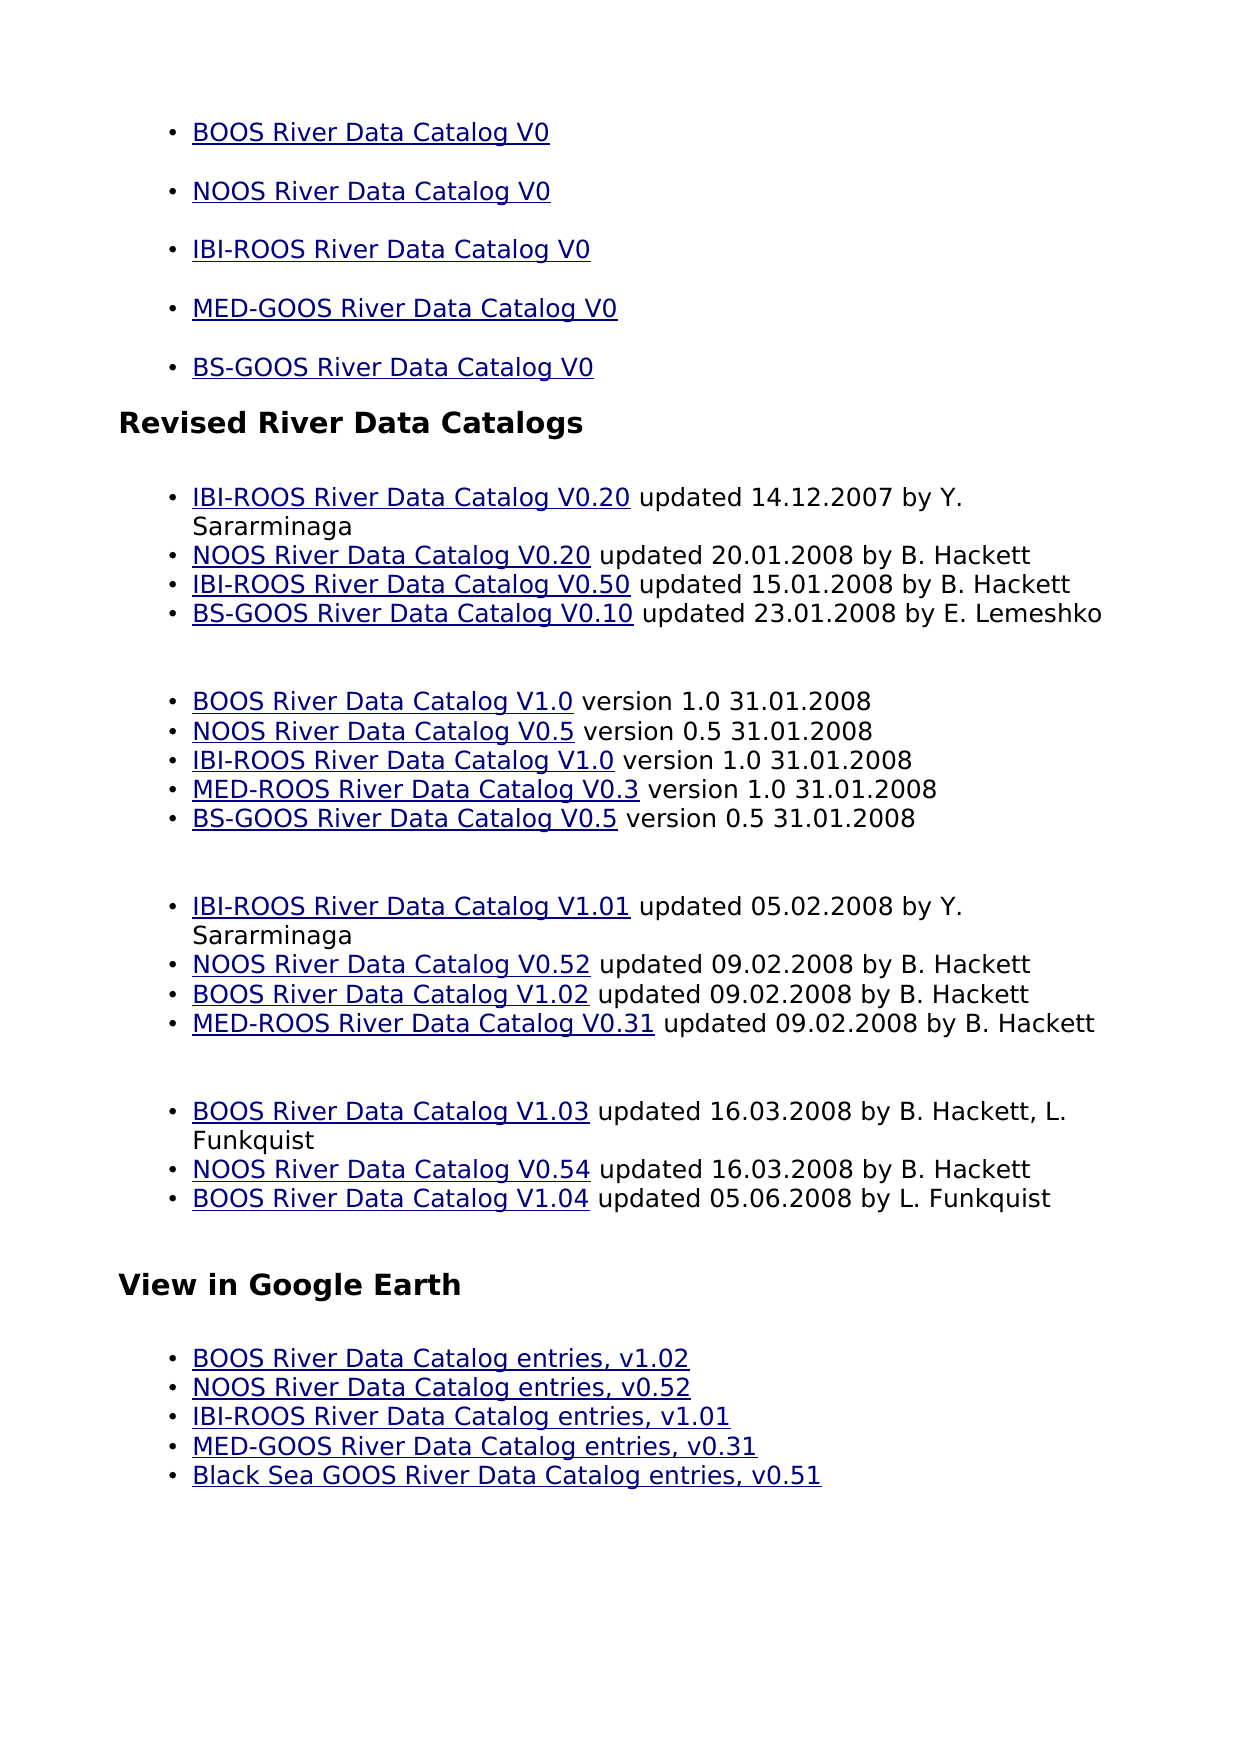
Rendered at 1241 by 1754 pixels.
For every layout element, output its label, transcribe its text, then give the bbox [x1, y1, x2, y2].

list NOOS River Data Catalog V0 [177, 177, 1122, 206]
list BOOS River Data Catalog V1.04 updated 05.06.2008 by L. Funkquist [177, 1185, 1122, 1214]
list MED-ROOS River Data Catalog V0.3 version 1.0 31.01.2008 [177, 775, 1122, 804]
list BS-GOOS River Data Catalog V0.10 updated 23.01.2008 by E. Lemeshko [177, 599, 1122, 629]
list BOOS River Data Catalog V1.0 version 1.0 31.01.2008 [177, 688, 1122, 717]
list IBI-ROOS River Data Catalog V0.50 updated 15.01.2008 by B. Hackett [177, 570, 1122, 599]
list IBI-ROOS River Data Catalog V1.0 version 1.0 31.01.2008 [177, 746, 1122, 775]
list IBI-ROOS River Data Catalog V0.20 updated 14.12.2007 by Y. Sararminaga [177, 483, 1122, 541]
subtitle View in Google Earth [118, 1268, 1122, 1302]
list IBI-ROOS River Data Catalog V1.01 updated 05.02.2008 by Y. Sararminaga [177, 892, 1122, 951]
list BOOS River Data Catalog V0 [177, 118, 1122, 147]
list NOOS River Data Catalog V0.52 updated 09.02.2008 by B. Hackett [177, 951, 1122, 980]
list NOOS River Data Catalog V0.20 updated 20.01.2008 by B. Hackett [177, 541, 1122, 570]
list BS-GOOS River Data Catalog V0.5 version 0.5 31.01.2008 [177, 804, 1122, 833]
list NOOS River Data Catalog entries, v0.52 [177, 1373, 1122, 1403]
list BOOS River Data Catalog entries, v1.02 [177, 1344, 1122, 1373]
list MED-ROOS River Data Catalog V0.31 updated 09.02.2008 by B. Hackett [177, 1009, 1122, 1038]
list IBI-ROOS River Data Catalog entries, v1.01 [177, 1403, 1122, 1432]
list MED-GOOS River Data Catalog entries, v0.31 [177, 1432, 1122, 1461]
list NOOS River Data Catalog V0.54 updated 16.03.2008 by B. Hackett [177, 1156, 1122, 1185]
list NOOS River Data Catalog V0.5 version 0.5 31.01.2008 [177, 717, 1122, 746]
list BOOS River Data Catalog V1.03 updated 16.03.2008 by B. Hackett, L. Funkquist [177, 1097, 1122, 1156]
subtitle Revised River Data Catalogs [118, 407, 1122, 441]
list IBI-ROOS River Data Catalog V0 [177, 235, 1122, 264]
list Black Sea GOOS River Data Catalog entries, v0.51 [177, 1461, 1122, 1490]
list MED-GOOS River Data Catalog V0 [177, 294, 1122, 323]
list BS-GOOS River Data Catalog V0 [177, 353, 1122, 382]
list BOOS River Data Catalog V1.02 updated 09.02.2008 by B. Hackett [177, 980, 1122, 1009]
